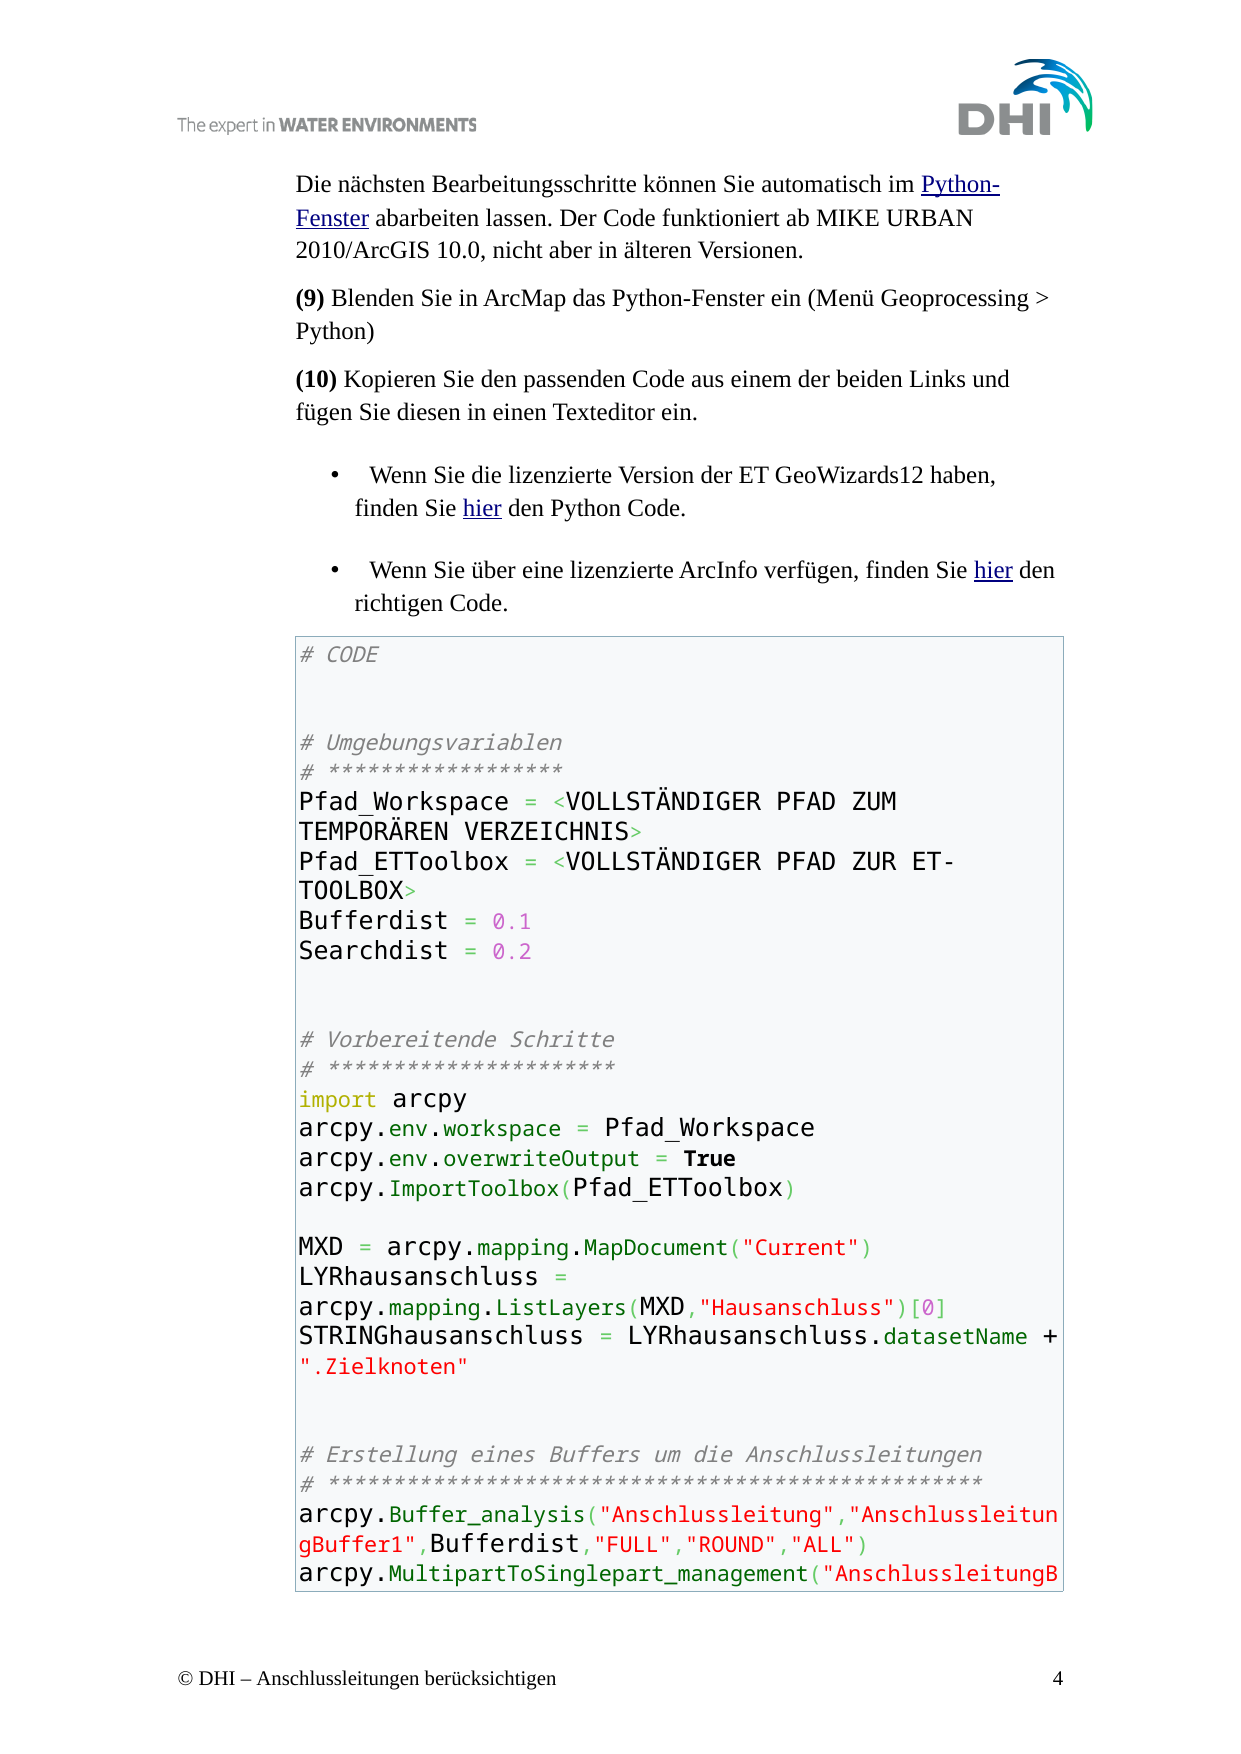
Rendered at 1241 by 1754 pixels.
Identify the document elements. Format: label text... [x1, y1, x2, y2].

text (9) Blenden Sie in ArcMap das Python-Fenster ein (Menü Geoprocessing > Python) [295, 283, 1063, 345]
list Wenn Sie über eine lizenzierte ArcInfo verfügen, finden Sie hier den richtigen Code. [339, 555, 1063, 617]
picture [958, 59, 1093, 135]
text Die nächsten Bearbeitungsschritte können Sie automatisch im Python-Fenster abarbeiten lassen. Der Code funktioniert ab MIKE URBAN 2010/ArcGIS 10.0, nicht aber in älteren Versionen. [295, 169, 1063, 264]
list Wenn Sie die lizenzierte Version der ET GeoWizards12 haben, finden Sie hier den Python Code. [339, 460, 1063, 522]
table_header # CODE # Umgebungsvariablen # ****************** Pfad_Workspace = <VOLLSTÄNDIGER PFAD ZUM TEMPORÄREN VERZEICHNIS> Pfad_ETToolbox = <VOLLSTÄNDIGER PFAD ZUR ET-TOOLBOX> Bufferdist = 0.1 Searchdist = 0.2 # Vorbereitende Schritte # ********************** import arcpy arcpy.env.workspace = Pfad_Workspace arcpy.env.overwriteOutput = True arcpy.ImportToolbox(Pfad_ETToolbox) MXD = arcpy.mapping.MapDocument("Current") LYRhausanschluss = arcpy.mapping.ListLayers(MXD,"Hausanschluss")[0] STRINGhausanschluss = LYRhausanschluss.datasetName + ".Zielknoten" # Erstellung eines Buffers um die Anschlussleitungen # ************************************************** arcpy.Buffer_analysis("Anschlussleitung","AnschlussleitungBuffer1",Bufferdist,"FULL","ROUND","ALL") arcpy.MultipartToSinglepart_management("AnschlussleitungB [296, 637, 1063, 1591]
text (10) Kopieren Sie den passenden Code aus einem der beiden Links und fügen Sie diesen in einen Texteditor ein. [295, 364, 1063, 426]
picture [177, 117, 477, 135]
